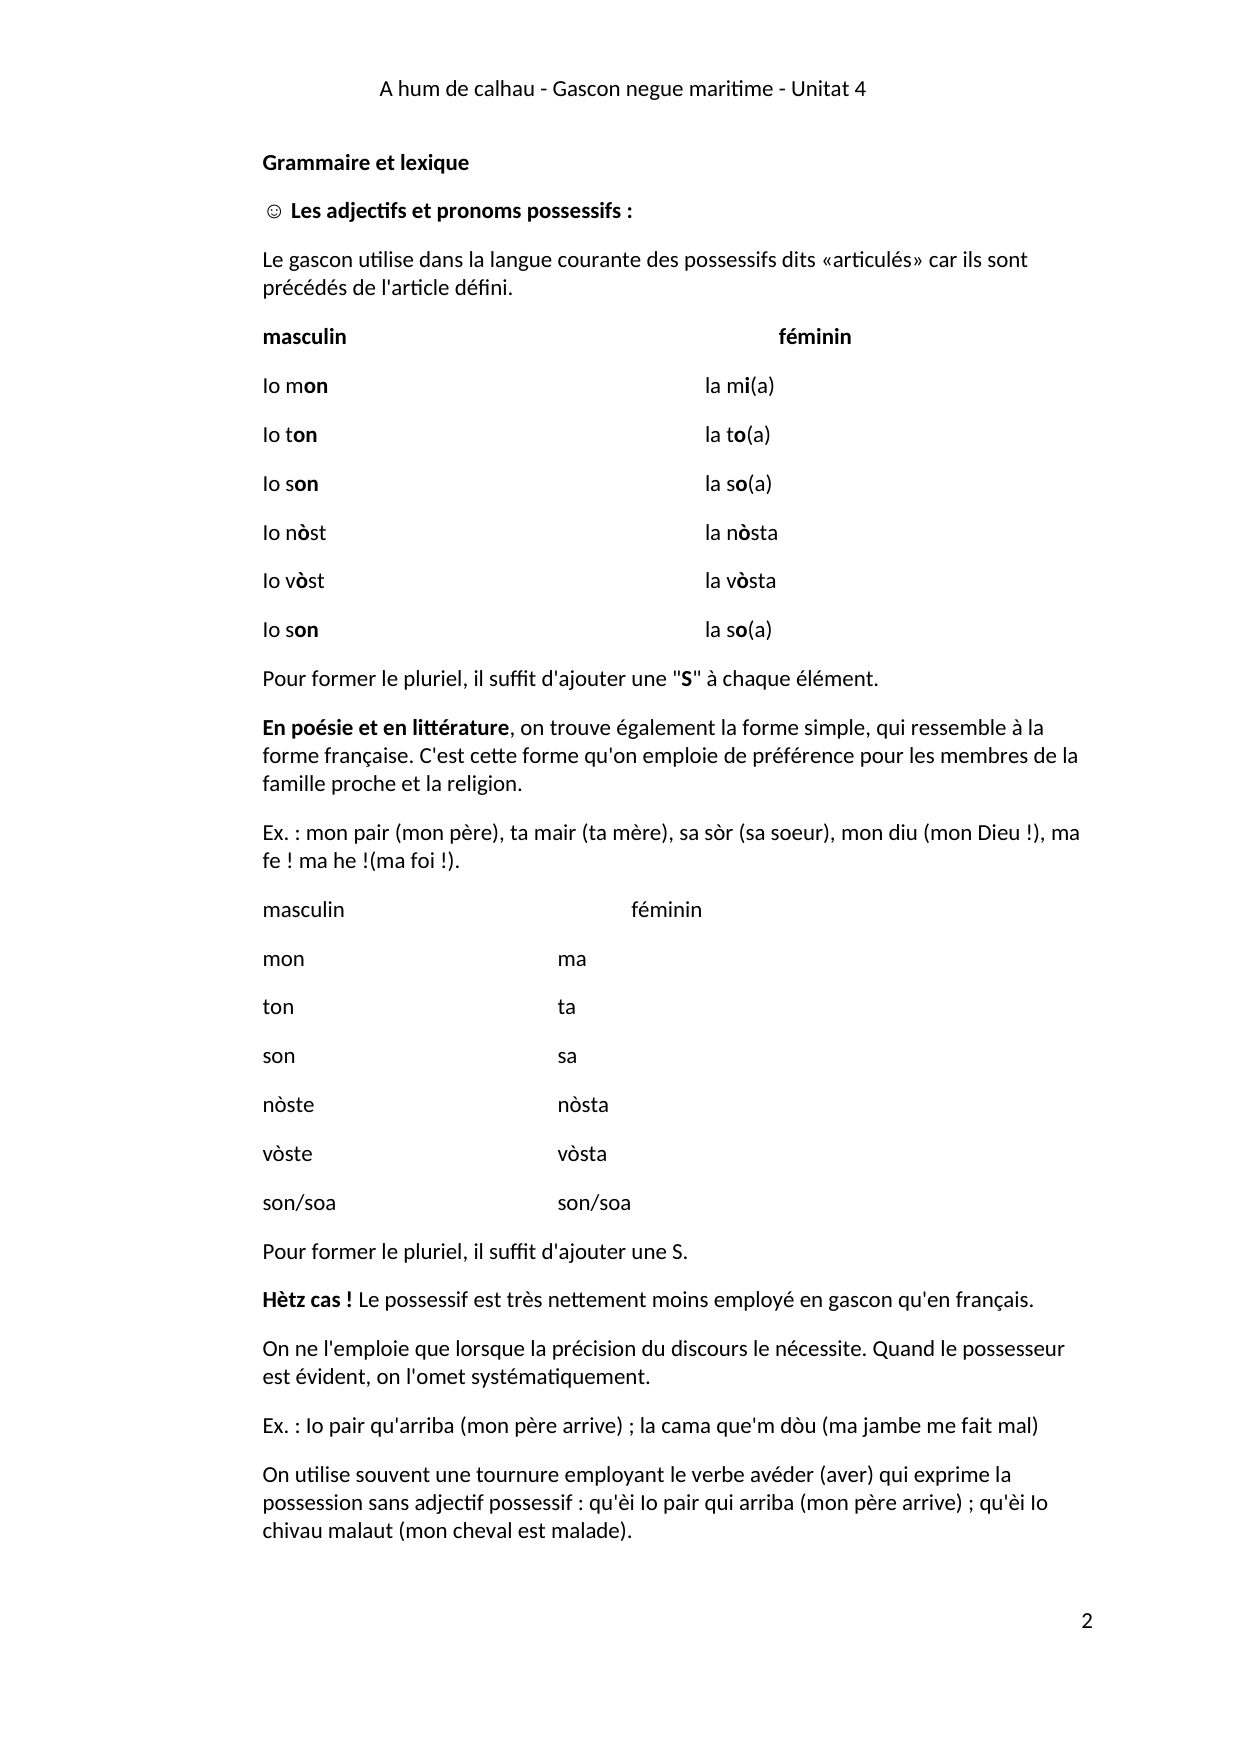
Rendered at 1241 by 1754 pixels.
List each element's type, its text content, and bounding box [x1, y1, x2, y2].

text Io vòst la vòsta [262, 566, 1093, 594]
text Io son la so(a) [262, 615, 1093, 643]
text En poésie et en littérature, on trouve également la forme simple, qui ressemble à la forme française. C'est cette forme qu'on emploie de préférence pour les membres de la famille proche et la religion. [262, 713, 1093, 797]
text On ne l'emploie que lorsque la précision du discours le nécessite. Quand le possesseur est évident, on l'omet systématiquement. [262, 1334, 1093, 1391]
text masculin féminin [262, 322, 1093, 350]
text mon ma [262, 944, 1093, 972]
text Io mon la mi(a) [262, 371, 1093, 399]
text Hètz cas ! Le possessif est très nettement moins employé en gascon qu'en français. [262, 1286, 1093, 1314]
text Io nòst la nòsta [262, 518, 1093, 546]
text Ex. : mon pair (mon père), ta mair (ta mère), sa sòr (sa soeur), mon diu (mon Dieu !), ma fe ! ma he !(ma foi !). [262, 818, 1093, 874]
text Io son la so(a) [262, 469, 1093, 497]
text ☺ Les adjectifs et pronoms possessifs : [262, 196, 1093, 224]
text nòste nòsta [262, 1090, 1093, 1118]
text son sa [262, 1041, 1093, 1069]
text On utilise souvent une tournure employant le verbe avéder (aver) qui exprime la possession sans adjectif possessif : qu'èi Io pair qui arriba (mon père arrive) ; qu'èi Io chivau malaut (mon cheval est malade). [262, 1460, 1093, 1544]
text Pour former le pluriel, il suffit d'ajouter une "S" à chaque élément. [262, 664, 1093, 692]
text son/soa son/soa [262, 1188, 1093, 1216]
text masculin féminin [262, 895, 1093, 923]
text Pour former le pluriel, il suffit d'ajouter une S. [262, 1237, 1093, 1265]
text ton ta [262, 992, 1093, 1021]
text Ex. : Io pair qu'arriba (mon père arrive) ; la cama que'm dòu (ma jambe me fait mal) [262, 1411, 1093, 1439]
text Io ton la to(a) [262, 420, 1093, 448]
text Le gascon utilise dans la langue courante des possessifs dits «articulés» car ils sont précédés de l'article défini. [262, 245, 1093, 301]
text vòste vòsta [262, 1139, 1093, 1167]
text Grammaire et lexique [262, 148, 1093, 176]
